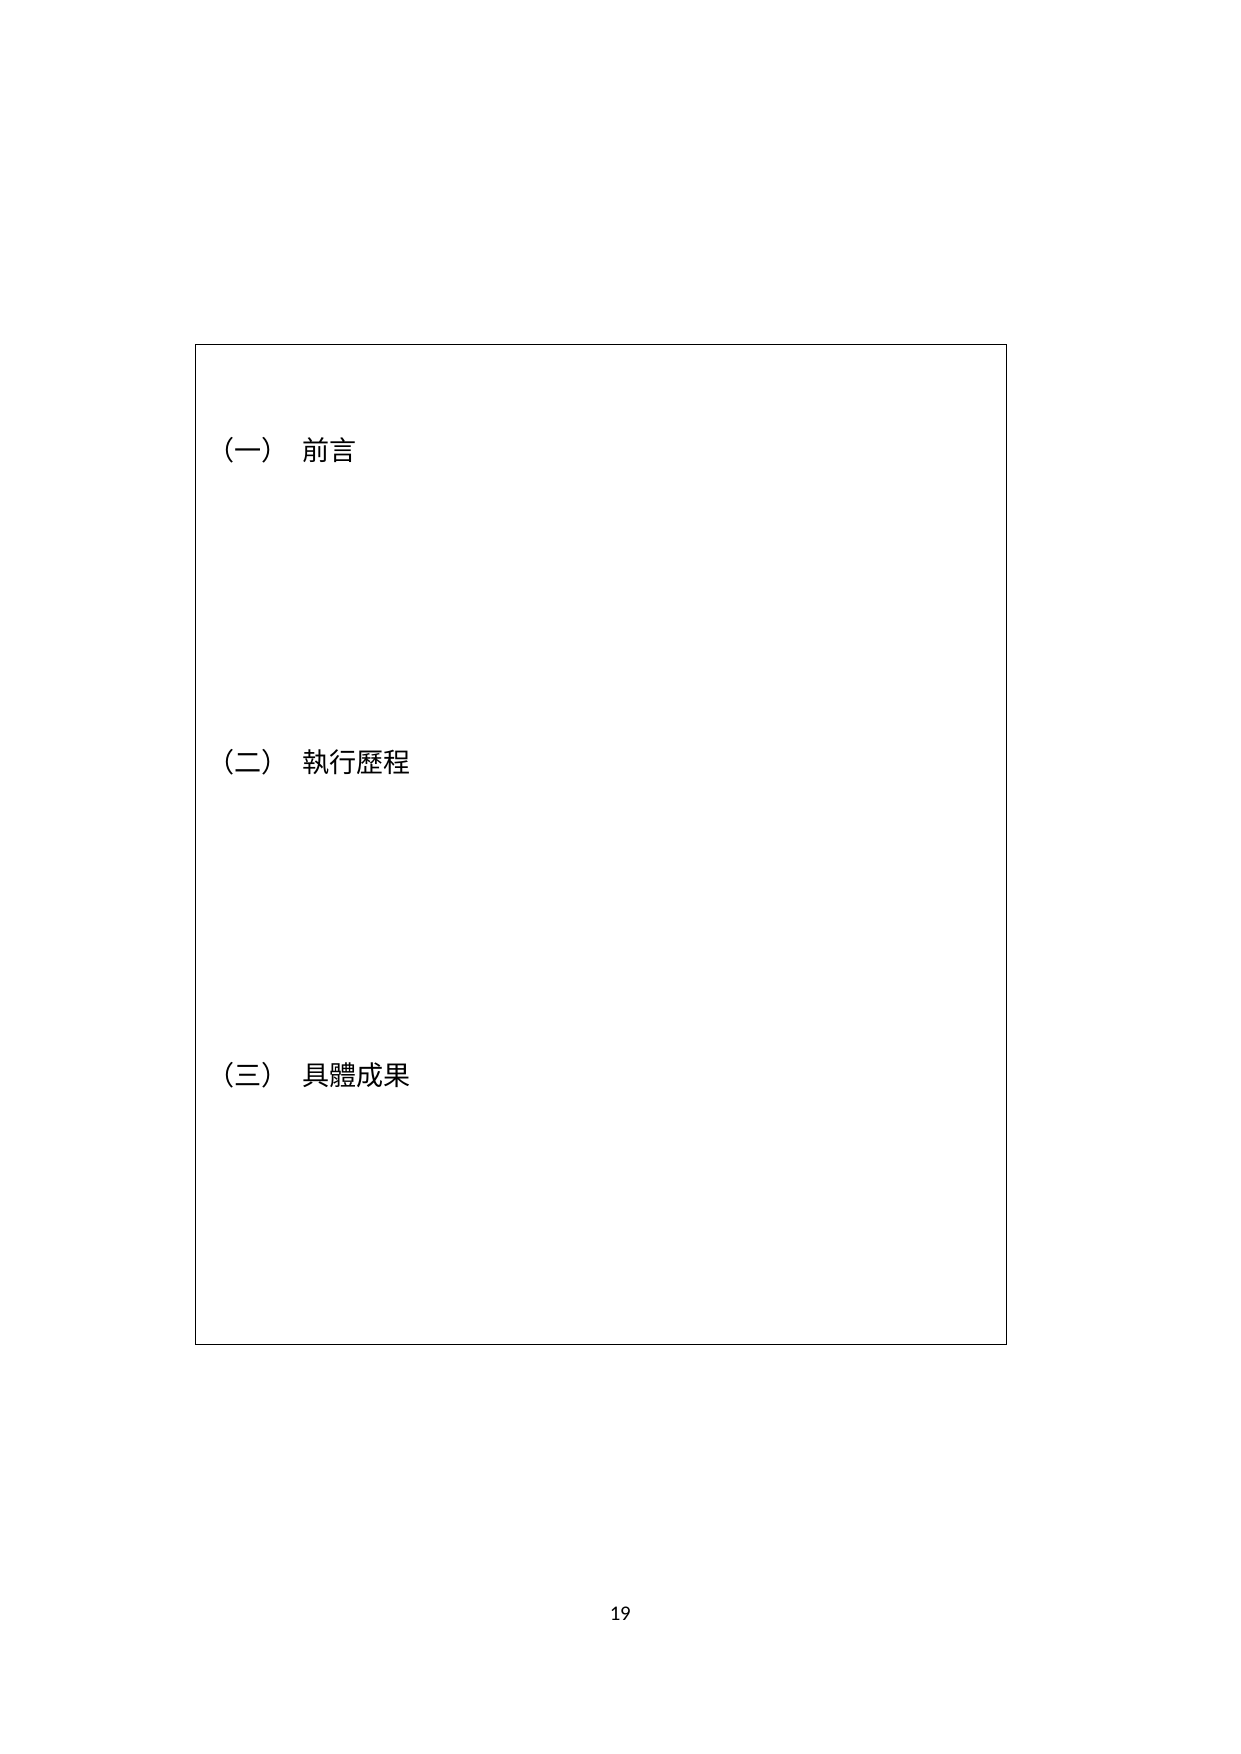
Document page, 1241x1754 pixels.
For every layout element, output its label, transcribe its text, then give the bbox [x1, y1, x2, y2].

table_header （一） 前言 （二） 執行歷程 （三） 具體成果 [196, 345, 1006, 1344]
